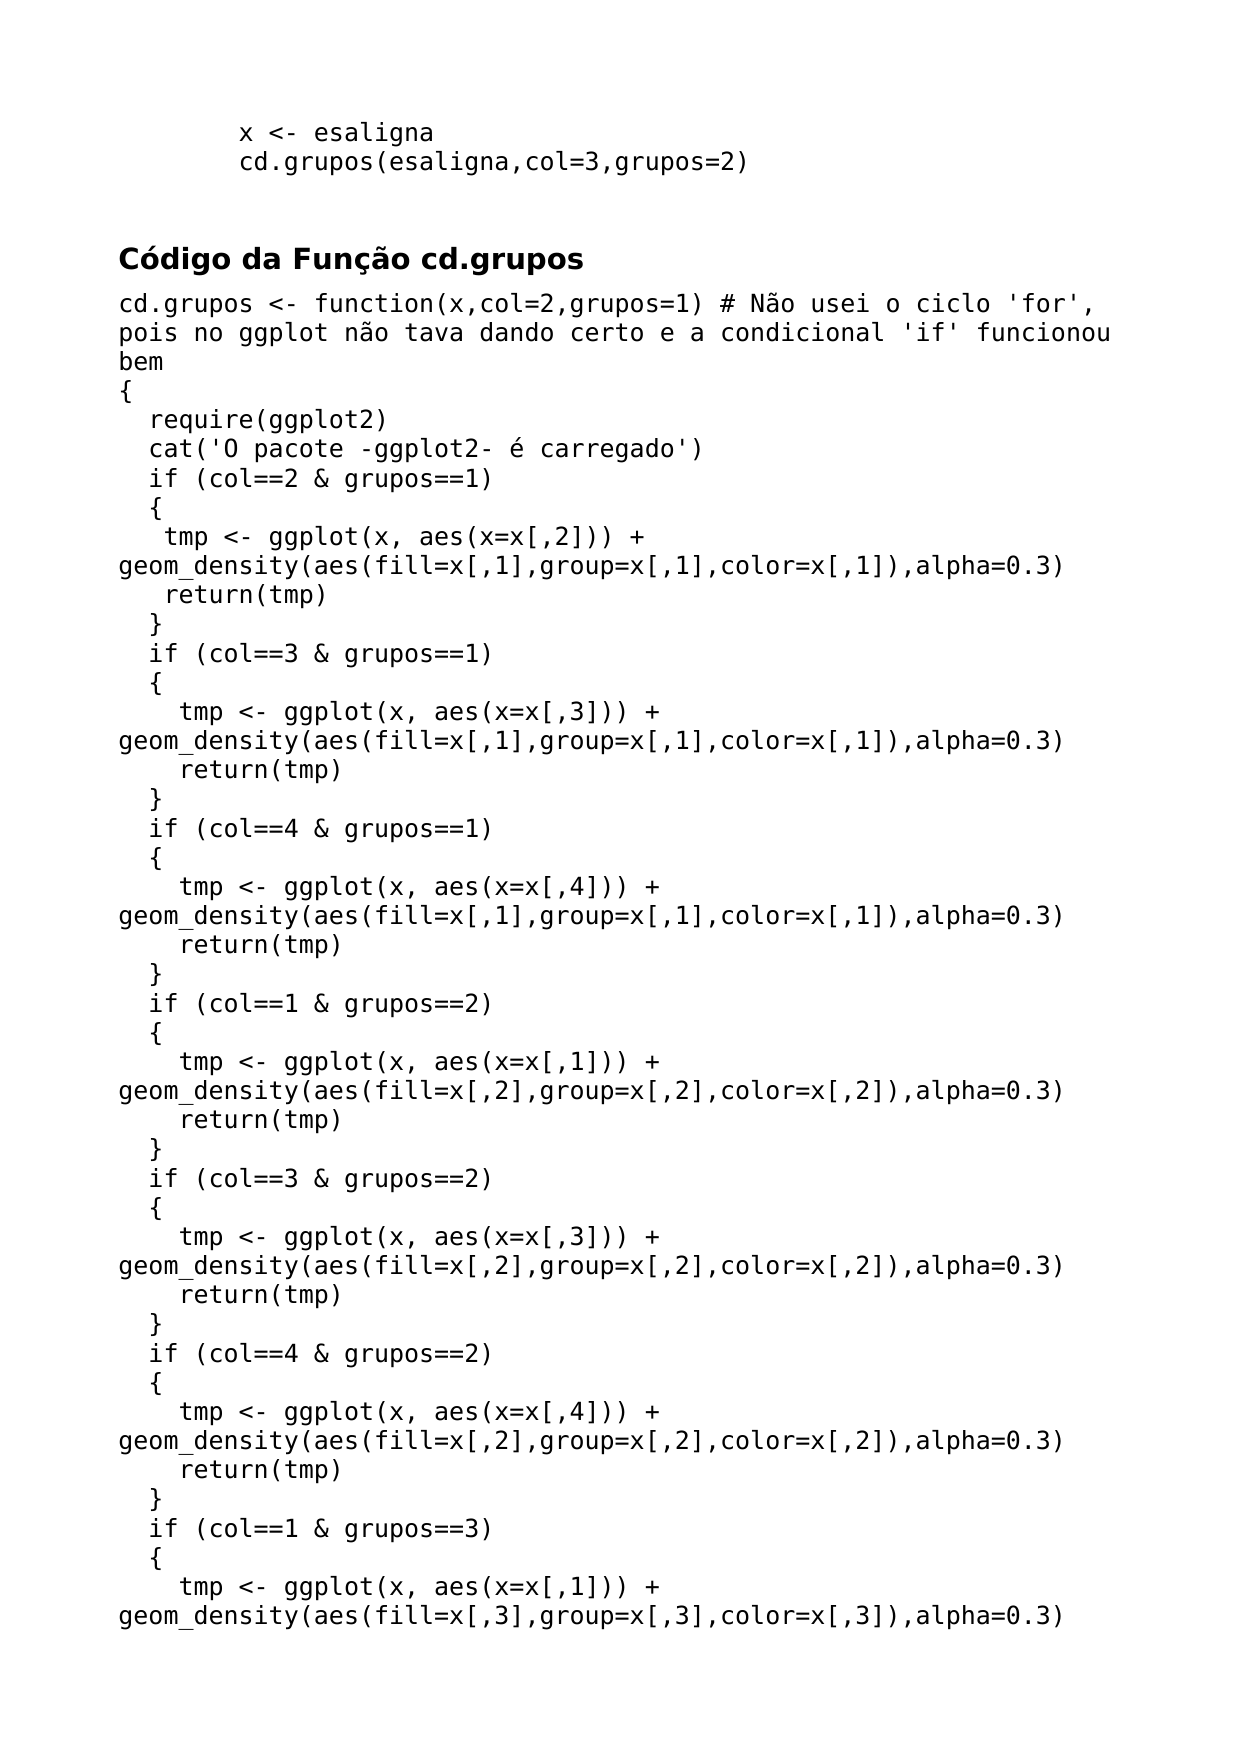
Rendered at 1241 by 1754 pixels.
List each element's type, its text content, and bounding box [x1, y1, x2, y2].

subtitle Código da Função cd.grupos [118, 242, 1122, 276]
text cd.grupos <- function(x,col=2,grupos=1) # Não usei o ciclo 'for', pois no ggplot não tava dando certo e a condicional 'if' funcionou bem { require(ggplot2) cat('O pacote -ggplot2- é carregado') if (col==2 & grupos==1) { tmp <- ggplot(x, aes(x=x[,2])) + geom_density(aes(fill=x[,1],group=x[,1],color=x[,1]),alpha=0.3) return(tmp) } if (col==3 & grupos==1) { tmp <- ggplot(x, aes(x=x[,3])) + geom_density(aes(fill=x[,1],group=x[,1],color=x[,1]),alpha=0.3) return(tmp) } if (col==4 & grupos==1) { tmp <- ggplot(x, aes(x=x[,4])) + geom_density(aes(fill=x[,1],group=x[,1],color=x[,1]),alpha=0.3) return(tmp) } if (col==1 & grupos==2) { tmp <- ggplot(x, aes(x=x[,1])) + geom_density(aes(fill=x[,2],group=x[,2],color=x[,2]),alpha=0.3) return(tmp) } if (col==3 & grupos==2) { tmp <- ggplot(x, aes(x=x[,3])) + geom_density(aes(fill=x[,2],group=x[,2],color=x[,2]),alpha=0.3) return(tmp) } if (col==4 & grupos==2) { tmp <- ggplot(x, aes(x=x[,4])) + geom_density(aes(fill=x[,2],group=x[,2],color=x[,2]),alpha=0.3) return(tmp) } if (col==1 & grupos==3) { tmp <- ggplot(x, aes(x=x[,1])) + geom_density(aes(fill=x[,3],group=x[,3],color=x[,3]),alpha=0.3) [118, 289, 1122, 1631]
text x <- esaligna cd.grupos(esaligna,col=3,grupos=2) [118, 118, 1122, 206]
